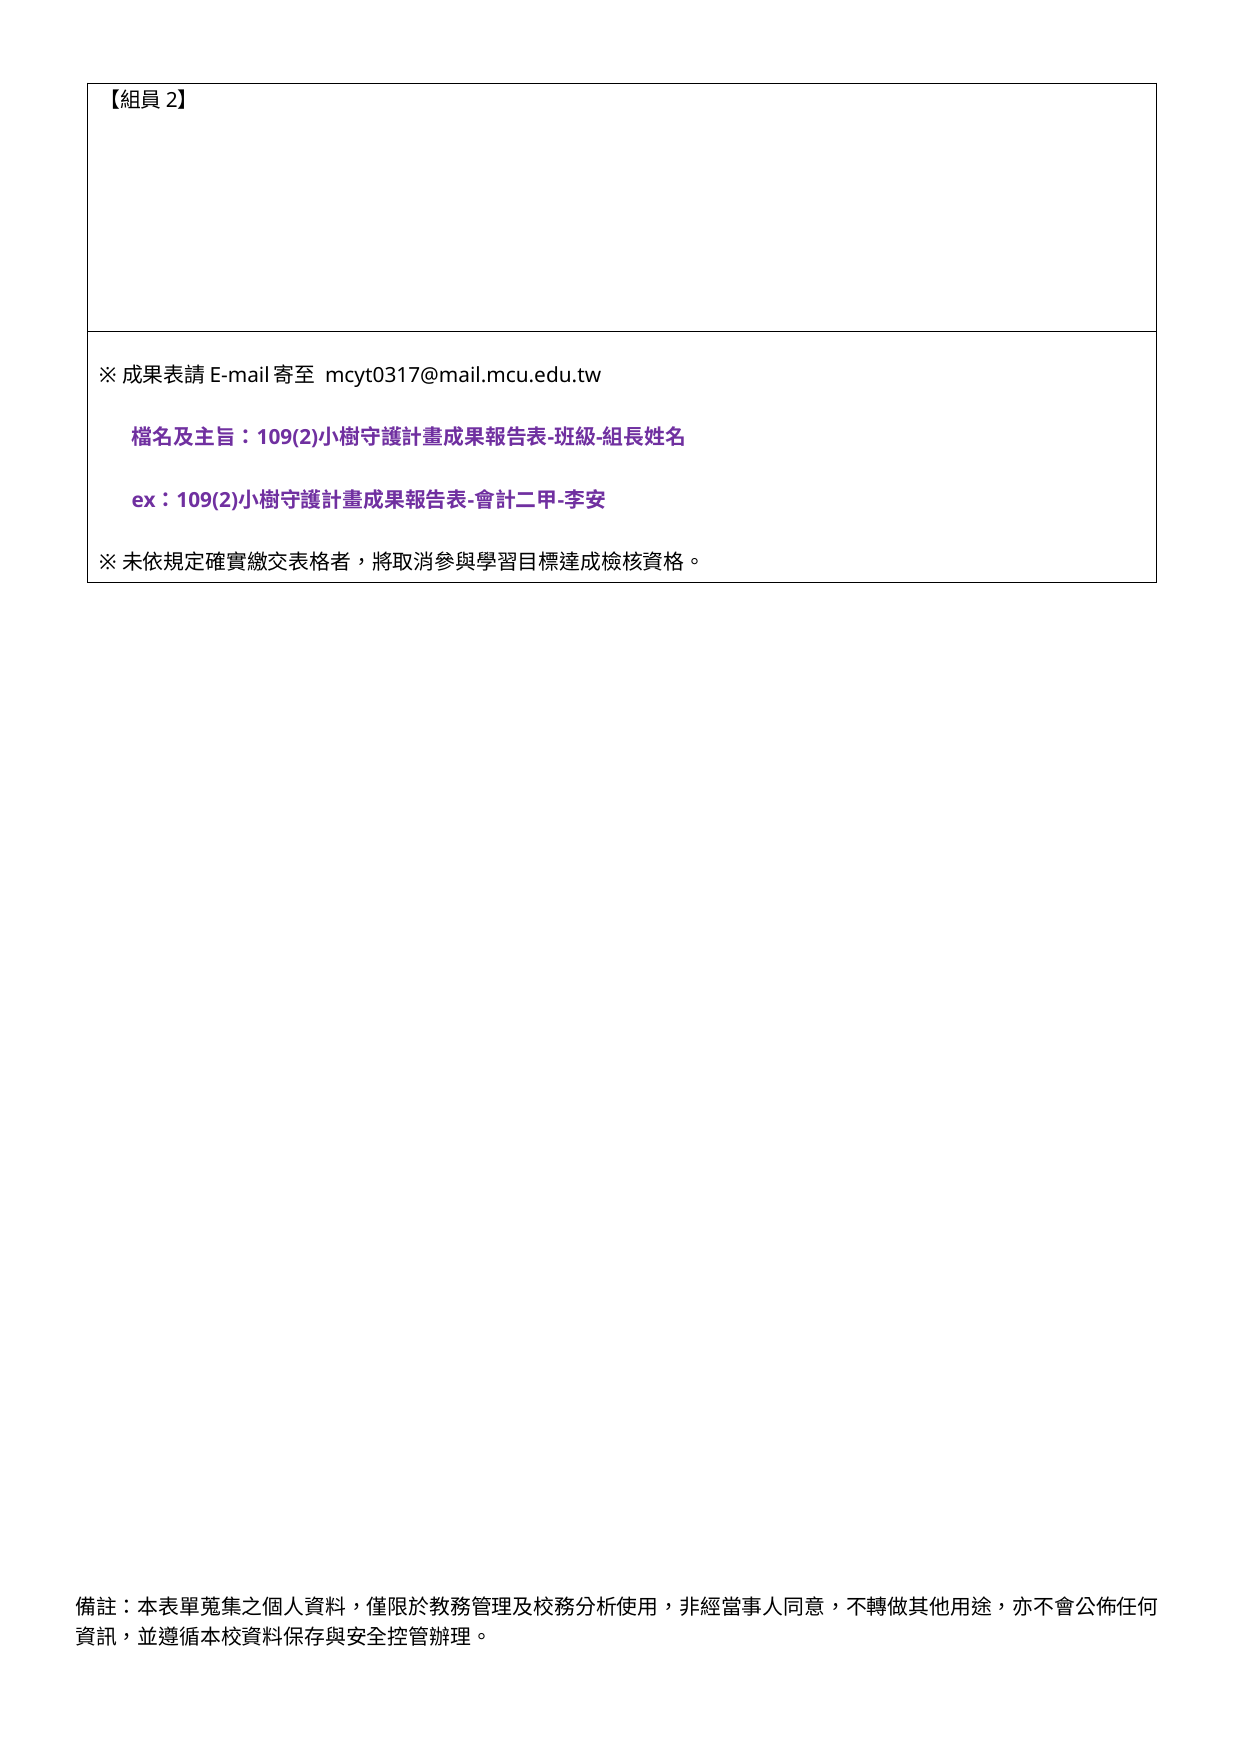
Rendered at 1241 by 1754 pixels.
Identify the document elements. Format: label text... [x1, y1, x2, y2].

table_cell 【組員2】 [88, 84, 1156, 331]
table_cell ※ 成果表請E-mail寄至 mcyt0317@mail.mcu.edu.tw 檔名及主旨：109(2)小樹守護計畫成果報告表-班級-組長姓名 ex：109(2)小樹守護計畫成果報告表-會計二甲-李安 ※ 未依規定確實繳交表格者，將取消參與學習目標達成檢核資格。 [88, 332, 1156, 582]
